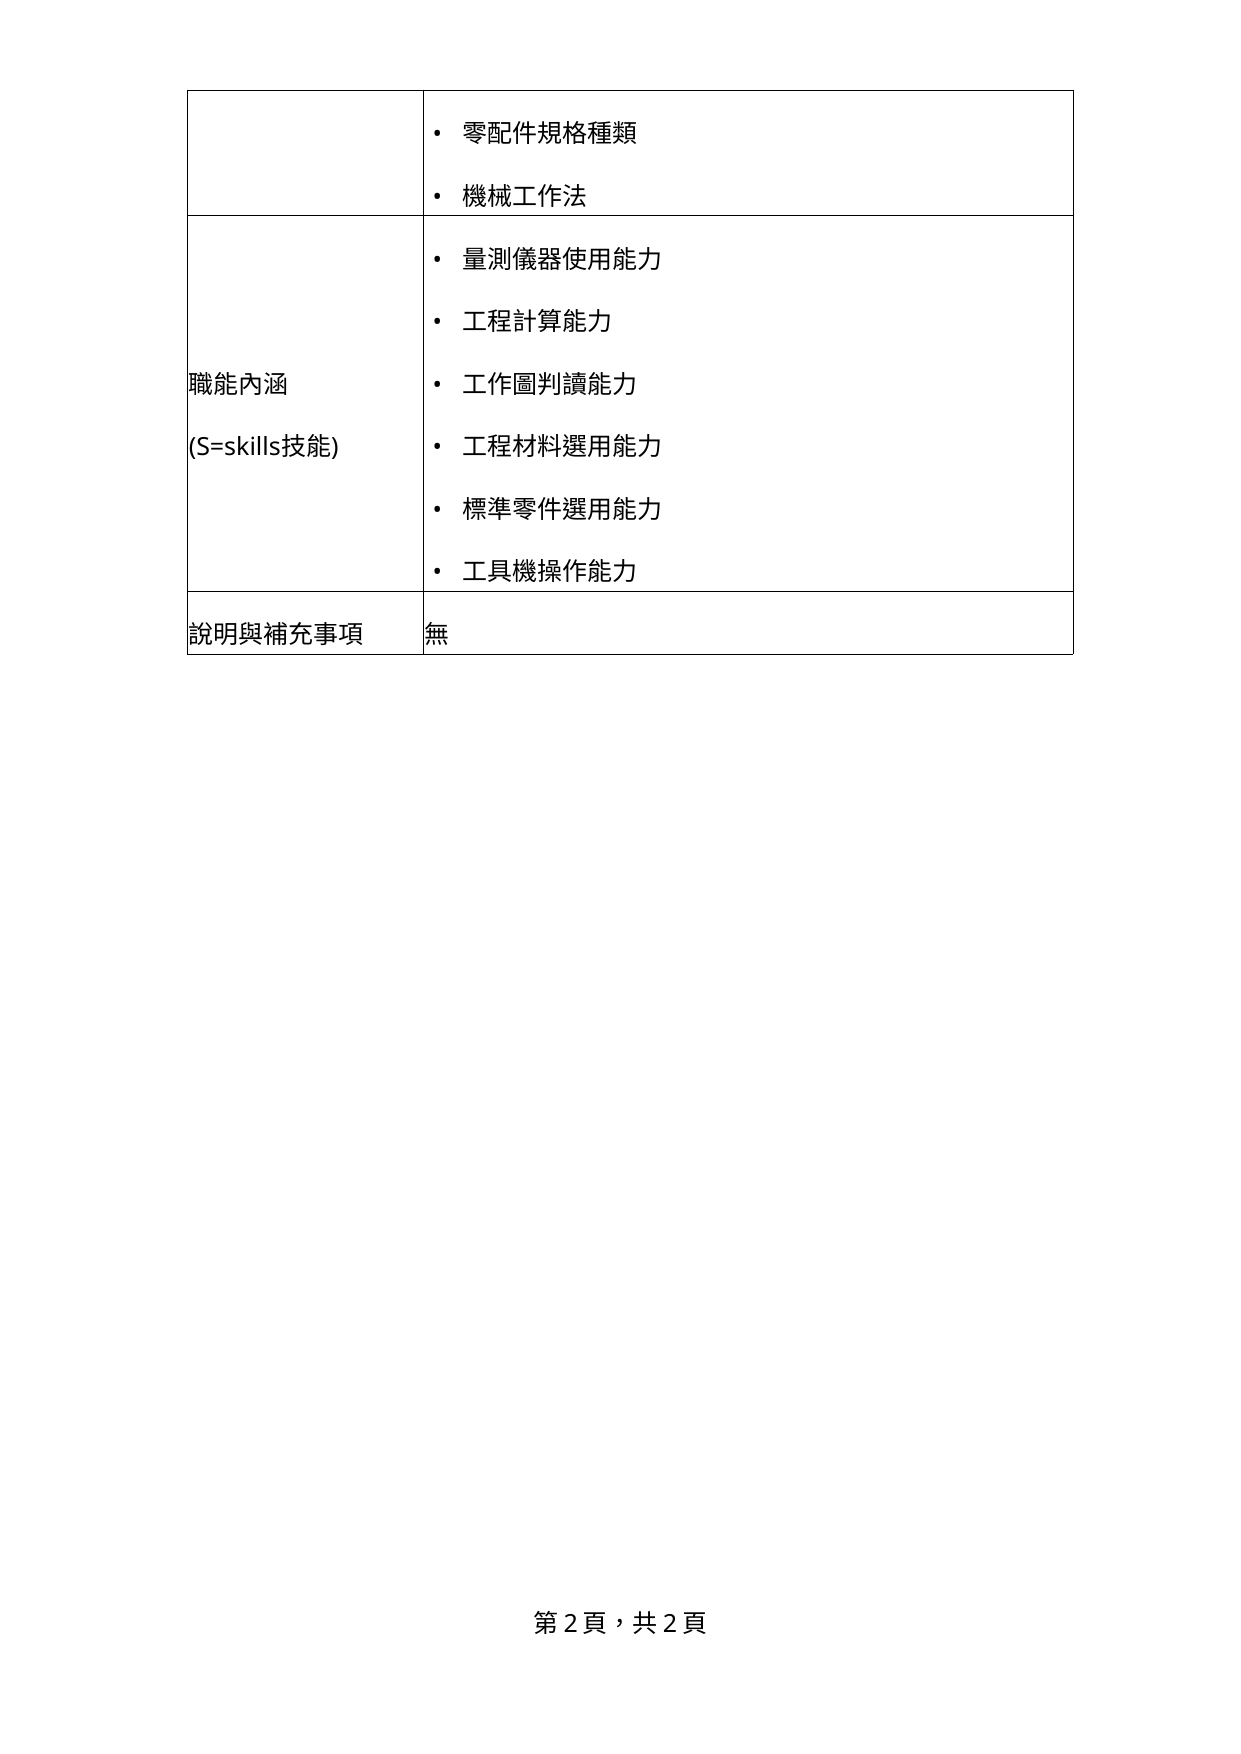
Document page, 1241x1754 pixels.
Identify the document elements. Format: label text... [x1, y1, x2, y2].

table_cell [188, 91, 423, 215]
table_cell 說明與補充事項 [188, 592, 423, 653]
table_cell 量測儀器使用能力 工程計算能力 工作圖判讀能力 工程材料選用能力 標準零件選用能力 工具機操作能力 [424, 216, 1073, 591]
table_cell 職能內涵 (S=skills技能) [188, 216, 423, 591]
table_cell 無 [424, 592, 1073, 653]
table_cell 材料概論 鍛造原理 鍛件公差 夾具與治具 精密量測概論 工程識圖 職業安全衛生相關規範 零配件規格種類 機械工作法 [424, 91, 1073, 215]
